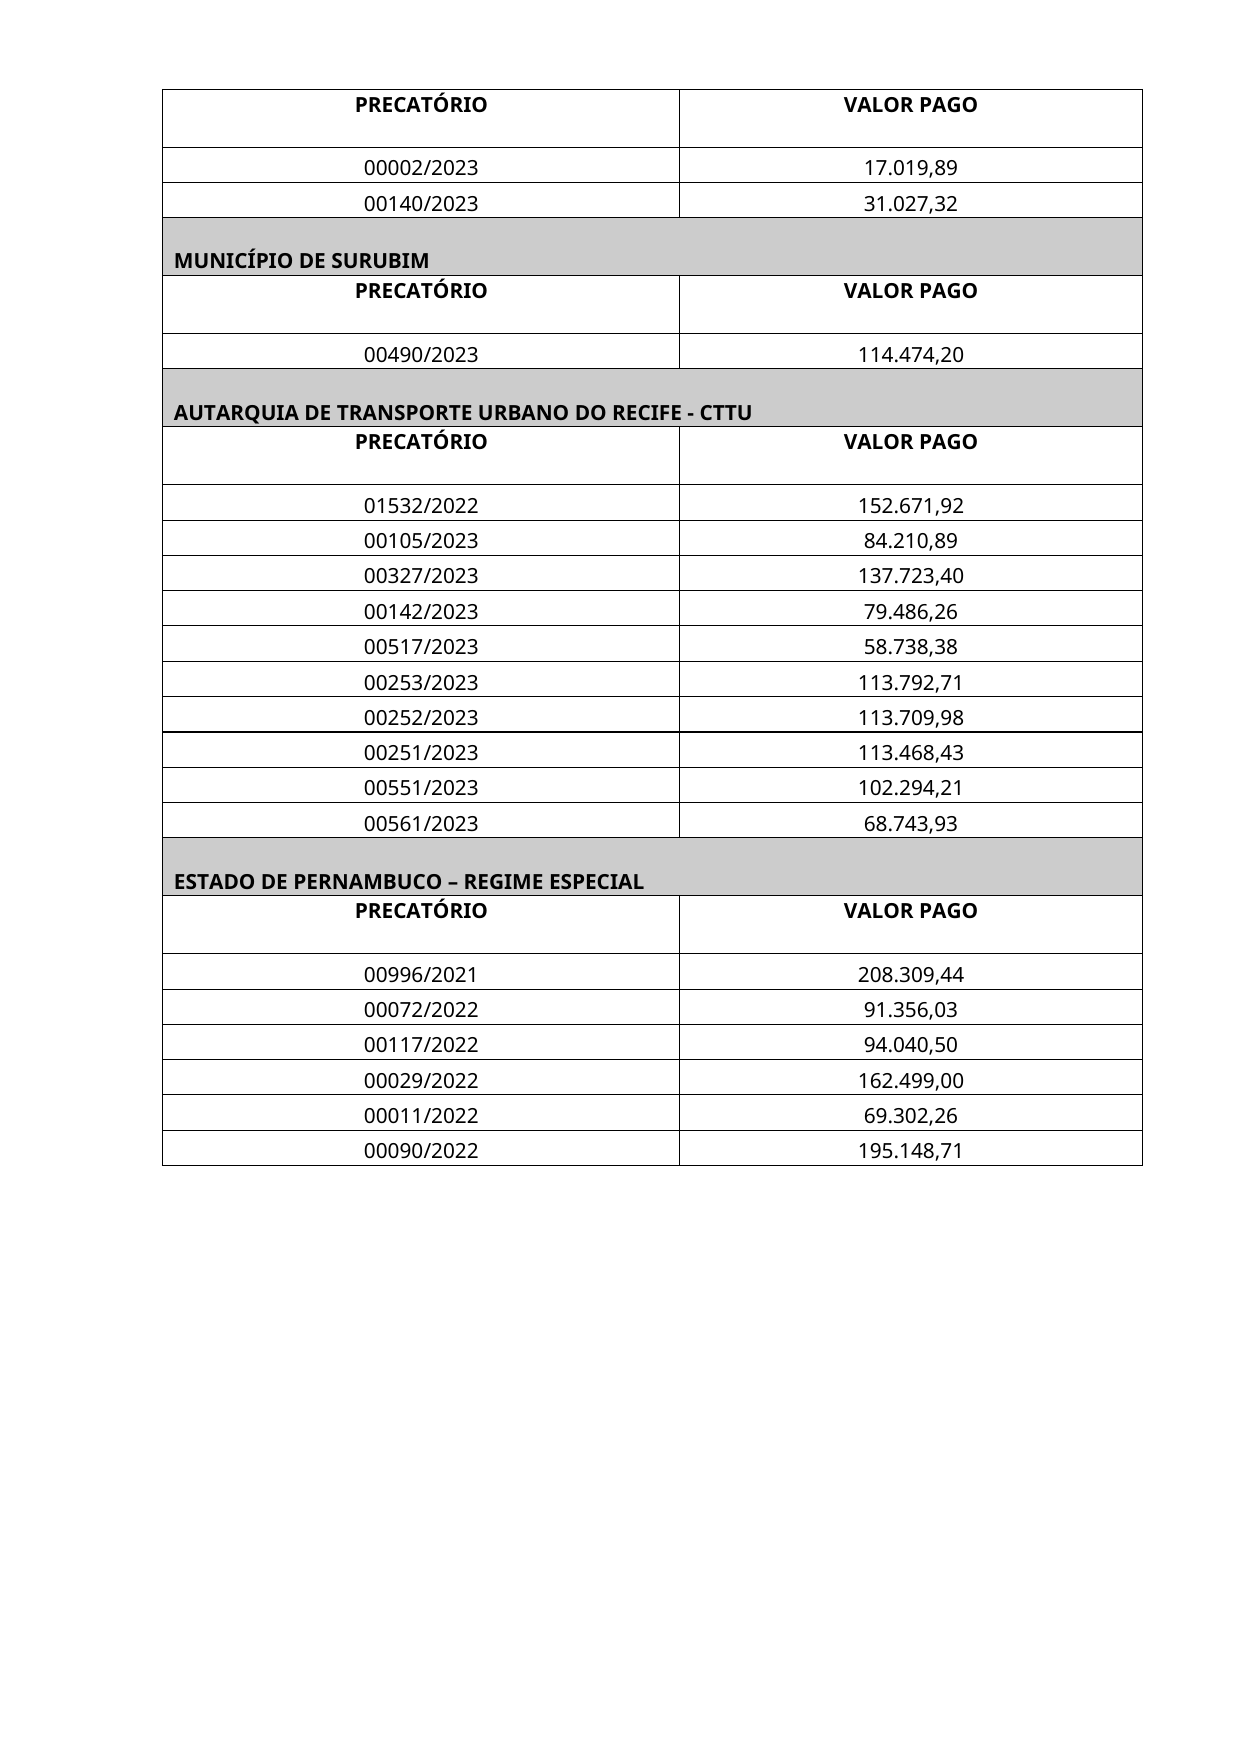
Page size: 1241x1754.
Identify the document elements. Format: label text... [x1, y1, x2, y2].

table_cell 00327/2023 [163, 556, 679, 590]
table_cell 00011/2022 [163, 1095, 679, 1130]
table_cell VALOR PAGO [680, 427, 1142, 484]
table_cell 00252/2023 [163, 697, 679, 731]
table_cell 113.792,71 [680, 662, 1142, 696]
table_cell 00029/2022 [163, 1060, 679, 1094]
table_cell VALOR PAGO [680, 896, 1142, 953]
table_cell 00517/2023 [163, 626, 679, 661]
table_cell 58.738,38 [680, 626, 1142, 661]
table_cell 31.027,32 [680, 183, 1142, 217]
table_cell 162.499,00 [680, 1060, 1142, 1094]
table_cell VALOR PAGO [680, 90, 1142, 147]
table_cell 94.040,50 [680, 1025, 1142, 1059]
table_cell VALOR PAGO [680, 276, 1142, 333]
table_cell 195.148,71 [680, 1131, 1142, 1165]
table_cell 00253/2023 [163, 662, 679, 696]
table_cell 91.356,03 [680, 990, 1142, 1024]
table_cell 114.474,20 [680, 334, 1142, 368]
table_cell 152.671,92 [680, 485, 1142, 519]
table_cell 102.294,21 [680, 768, 1142, 802]
table_cell 68.743,93 [680, 803, 1142, 837]
table_cell PRECATÓRIO [163, 90, 679, 147]
table_cell 137.723,40 [680, 556, 1142, 590]
table_cell PRECATÓRIO [163, 427, 679, 484]
table_cell PRECATÓRIO [163, 896, 679, 953]
table_cell 01532/2022 [163, 485, 679, 519]
table_cell 84.210,89 [680, 521, 1142, 555]
table_cell PRECATÓRIO [163, 276, 679, 333]
table_cell 00140/2023 [163, 183, 679, 217]
table_cell 208.309,44 [680, 954, 1142, 988]
table_cell 69.302,26 [680, 1095, 1142, 1130]
table_cell 00090/2022 [163, 1131, 679, 1165]
table_cell 79.486,26 [680, 591, 1142, 625]
table_cell 00072/2022 [163, 990, 679, 1024]
table_cell 00561/2023 [163, 803, 679, 837]
table_cell 113.468,43 [680, 733, 1142, 767]
table_cell 00551/2023 [163, 768, 679, 802]
table_cell 00996/2021 [163, 954, 679, 988]
table_cell 00117/2022 [163, 1025, 679, 1059]
table_cell 17.019,89 [680, 148, 1142, 182]
table_cell 113.709,98 [680, 697, 1142, 731]
table_cell 00142/2023 [163, 591, 679, 625]
table_cell 00251/2023 [163, 733, 679, 767]
table_cell 00490/2023 [163, 334, 679, 368]
table_cell 00002/2023 [163, 148, 679, 182]
table_cell 00105/2023 [163, 521, 679, 555]
